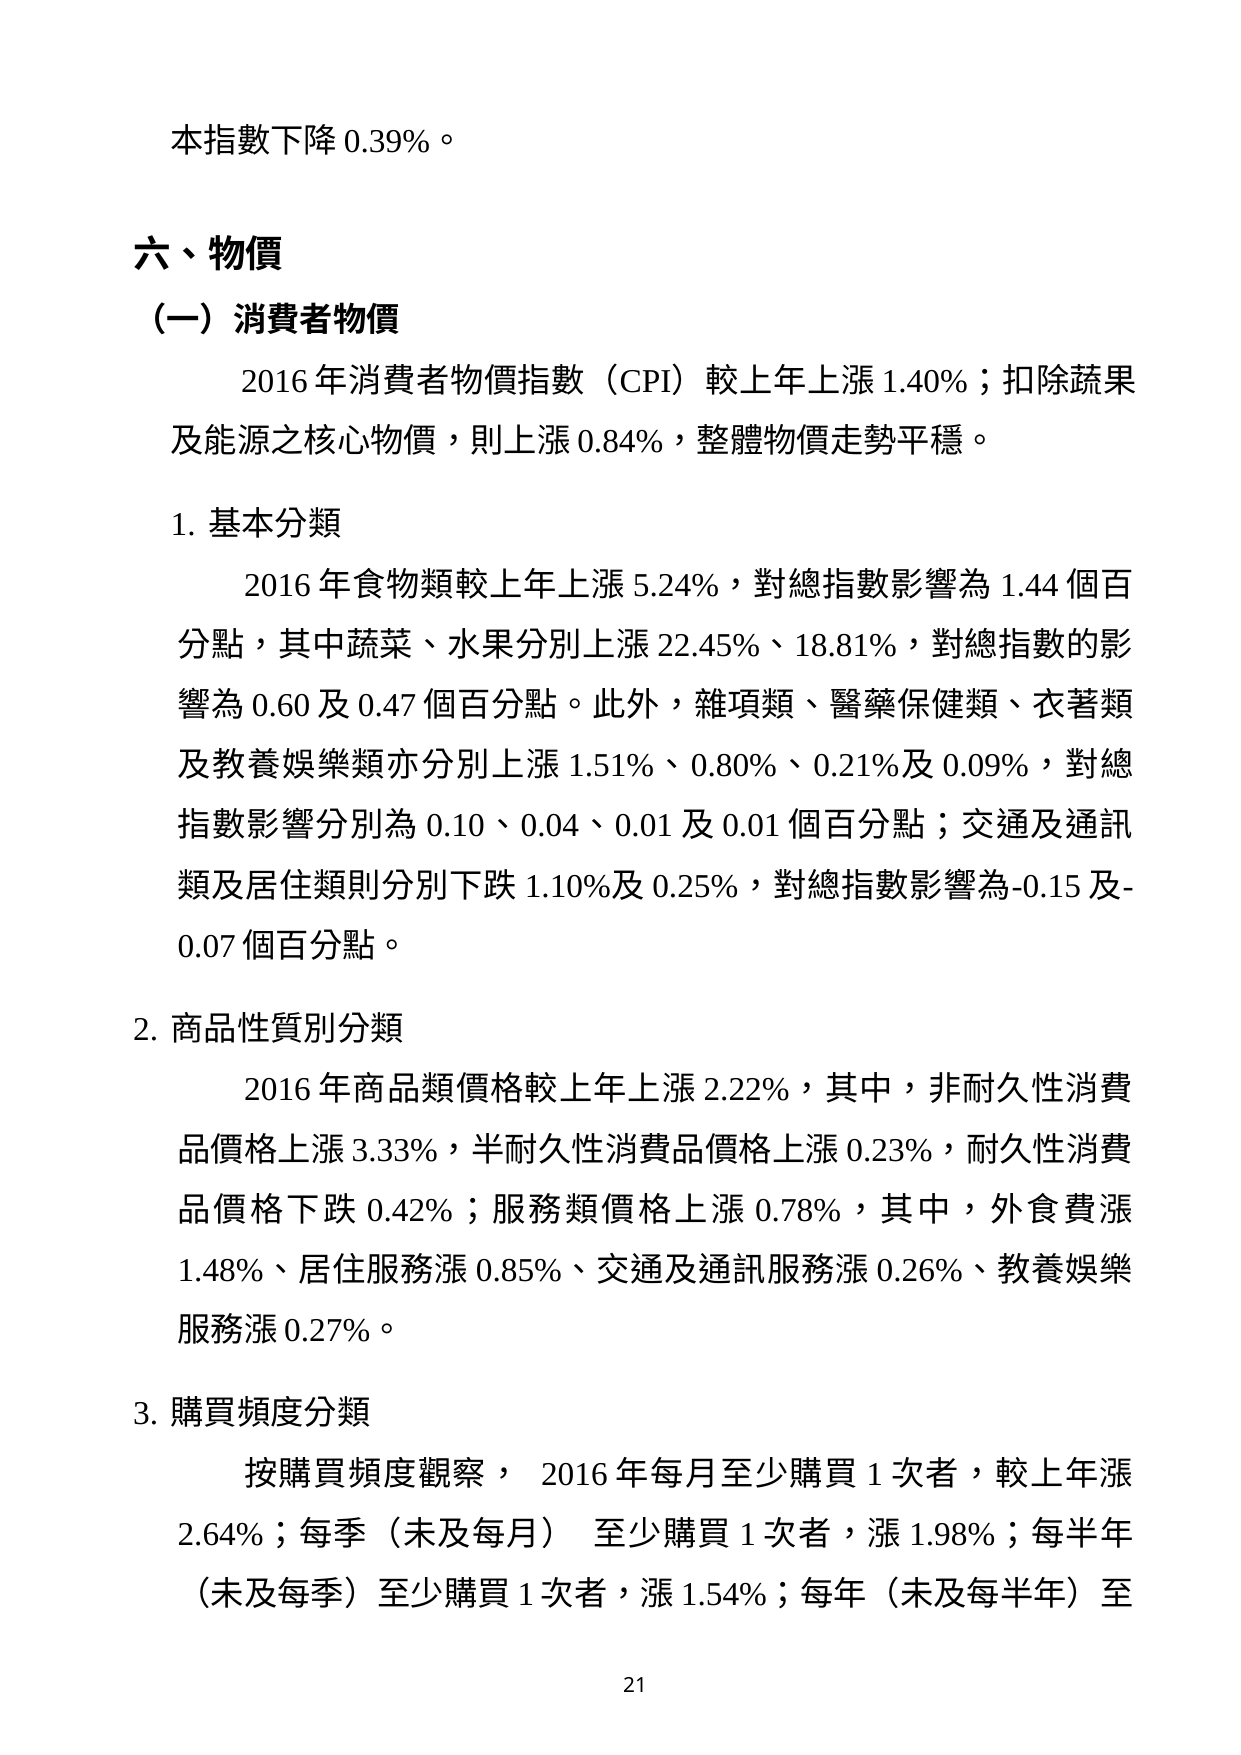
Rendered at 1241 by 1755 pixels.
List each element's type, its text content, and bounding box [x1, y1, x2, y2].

text 2016年商品類價格較上年上漲2.22%，其中，非耐久性消費品價格上漲3.33%，半耐久性消費品價格上漲0.23%，耐久性消費品價格下跌0.42%；服務類價格上漲0.78%，其中，外食費漲1.48%、居住服務漲0.85%、交通及通訊服務漲0.26%、教養娛樂服務漲0.27%。 [177, 1062, 1133, 1351]
text 本指數下降0.39%。 [170, 114, 1137, 162]
list 購買頻度分類 [133, 1388, 1137, 1434]
text 按購買頻度觀察， 2016年每月至少購買1次者，較上年漲2.64%；每季（未及每月） 至少購買1次者，漲1.98%；每半年（未及每季）至少購買1次者，漲1.54%；每年（未及每半年）至 [177, 1446, 1133, 1615]
list 商品性質別分類 [133, 1004, 1137, 1049]
text 2016年消費者物價指數（CPI）較上年上漲1.40%；扣除蔬果及能源之核心物價，則上漲0.84%，整體物價走勢平穩。 [170, 353, 1137, 462]
text 2016年食物類較上年上漲5.24%，對總指數影響為1.44個百分點，其中蔬菜、水果分別上漲22.45%、18.81%，對總指數的影響為0.60及0.47個百分點。此外，雜項類、醫藥保健類、衣著類及教養娛樂類亦分別上漲1.51%、0.80%、0.21%及0.09%，對總指數影響分別為0.10、0.04、0.01及0.01個百分點；交通及通訊類及居住類則分別下跌1.10%及0.25%，對總指數影響為-0.15及-0.07個百分點。 [177, 557, 1133, 967]
subtitle 六、物價 [133, 224, 1137, 278]
text （一）消費者物價 [133, 291, 1137, 341]
list 基本分類 [170, 499, 1137, 545]
